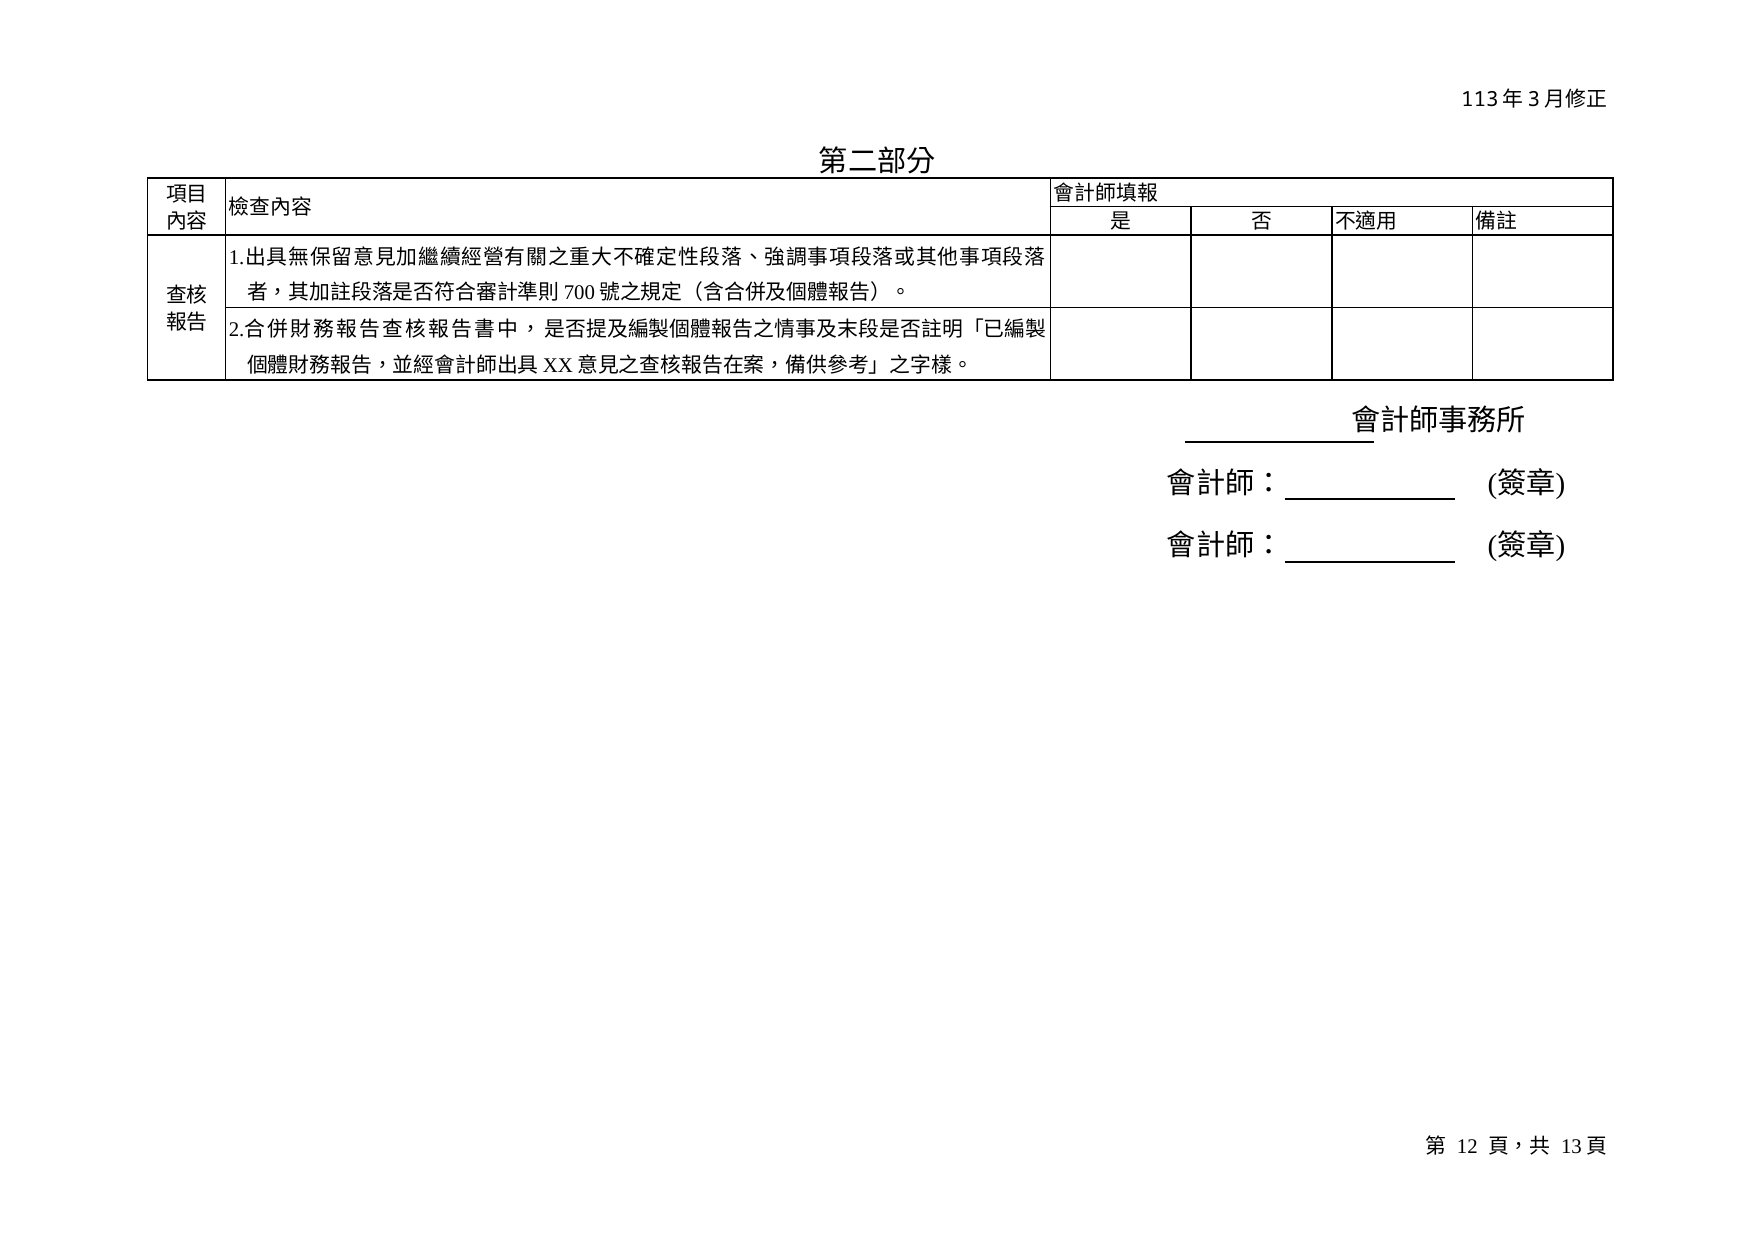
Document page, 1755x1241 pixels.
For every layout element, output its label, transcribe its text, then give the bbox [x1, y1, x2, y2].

table_cell [1051, 308, 1190, 379]
table_cell 否 [1192, 207, 1331, 234]
table_cell [1473, 308, 1612, 379]
table_cell [1192, 236, 1331, 307]
table_cell [1333, 308, 1472, 379]
table_cell 查核報告 [148, 236, 225, 379]
text 會計師事務所 [148, 381, 1606, 443]
table_cell [1051, 236, 1190, 307]
table_cell 2.合併財務報告查核報告書中，是否提及編製個體報告之情事及末段是否註明「已編製個體財務報告，並經會計師出具XX意見之查核報告在案，備供參考」之字樣。 [226, 308, 1050, 379]
text 會計師： (簽章) [148, 506, 1606, 568]
table_cell 1.出具無保留意見加繼續經營有關之重大不確定性段落、強調事項段落或其他事項段落者，其加註段落是否符合審計準則700號之規定（含合併及個體報告）。 [226, 236, 1050, 307]
table_cell 是 [1051, 207, 1190, 234]
table_cell 備註 [1473, 207, 1612, 234]
table_header 項目 內容 [148, 179, 225, 234]
table_header 檢查內容 [226, 179, 1050, 234]
table_cell [1333, 236, 1472, 307]
text 會計師： (簽章) [148, 443, 1606, 506]
table_header 會計師填報 [1051, 179, 1612, 206]
text 第二部分 [148, 150, 1606, 177]
table_cell 不適用 [1333, 207, 1472, 234]
table_cell [1192, 308, 1331, 379]
table_cell [1473, 236, 1612, 307]
